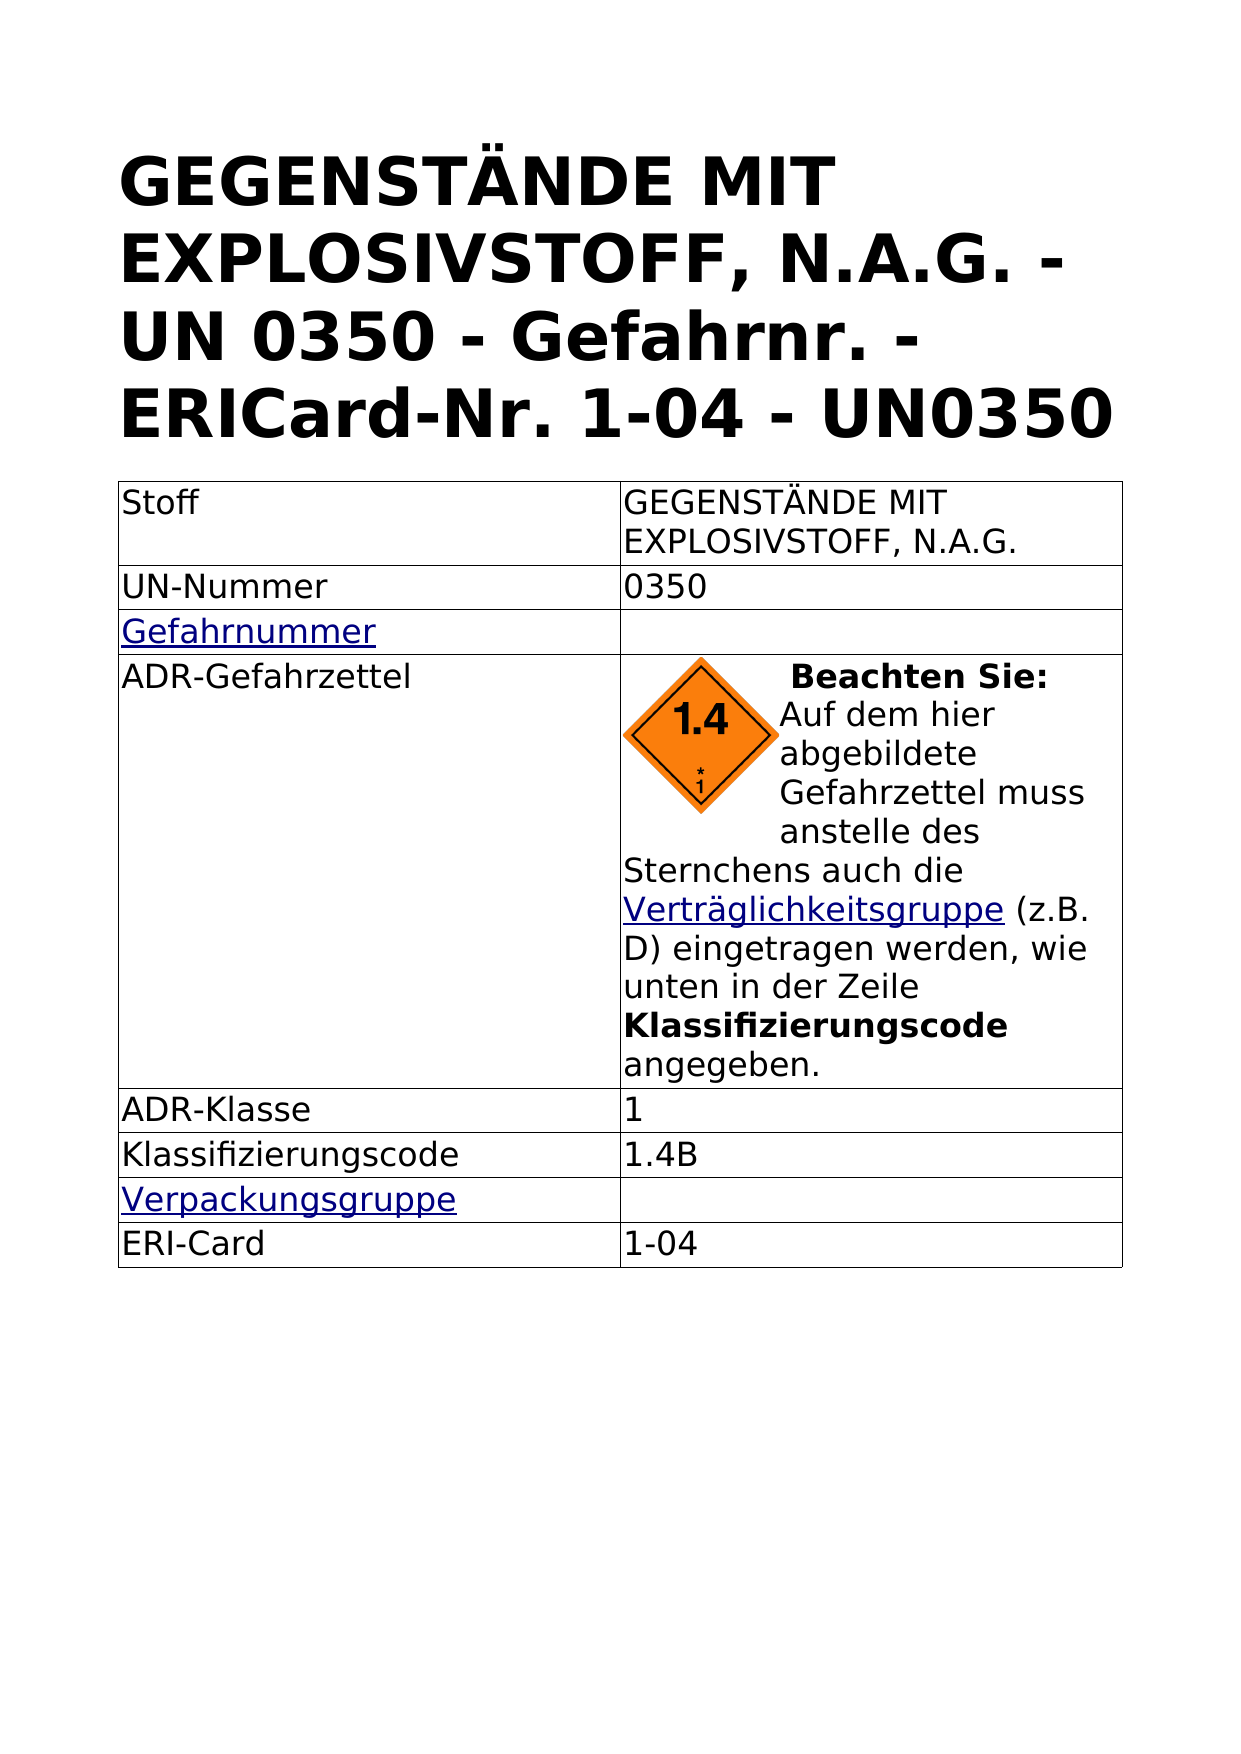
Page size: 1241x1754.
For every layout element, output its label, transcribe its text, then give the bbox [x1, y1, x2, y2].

table_cell Gefahrnummer [119, 610, 620, 654]
table_cell [621, 1178, 1122, 1222]
table_cell ERI-Card [119, 1223, 620, 1267]
table_cell Klassifizierungscode [119, 1133, 620, 1177]
table_cell UN-Nummer [119, 566, 620, 609]
subtitle GEGENSTÄNDE MIT EXPLOSIVSTOFF, N.A.G. - UN 0350 - Gefahrnr. - ERICard-Nr. 1-04 - UN0350 [118, 143, 1122, 453]
table_cell 1.4B [621, 1133, 1122, 1177]
table_cell 0350 [621, 566, 1122, 609]
table_cell Beachten Sie: Auf dem hier abgebildete Gefahrzettel muss anstelle des Sternchens auch die Verträglichkeitsgruppe (z.B. D) eingetragen werden, wie unten in der Zeile Klassifizierungscode angegeben. [621, 655, 1122, 1087]
table_cell ADR-Gefahrzettel [119, 655, 620, 1087]
table_cell ADR-Klasse [119, 1089, 620, 1132]
table_cell 1-04 [621, 1223, 1122, 1267]
table_header GEGENSTÄNDE MIT EXPLOSIVSTOFF, N.A.G. [621, 482, 1122, 564]
table_header Stoff [119, 482, 620, 564]
table_cell 1 [621, 1089, 1122, 1132]
table_cell Verpackungsgruppe [119, 1178, 620, 1222]
picture [622, 657, 780, 814]
table_cell [621, 610, 1122, 654]
